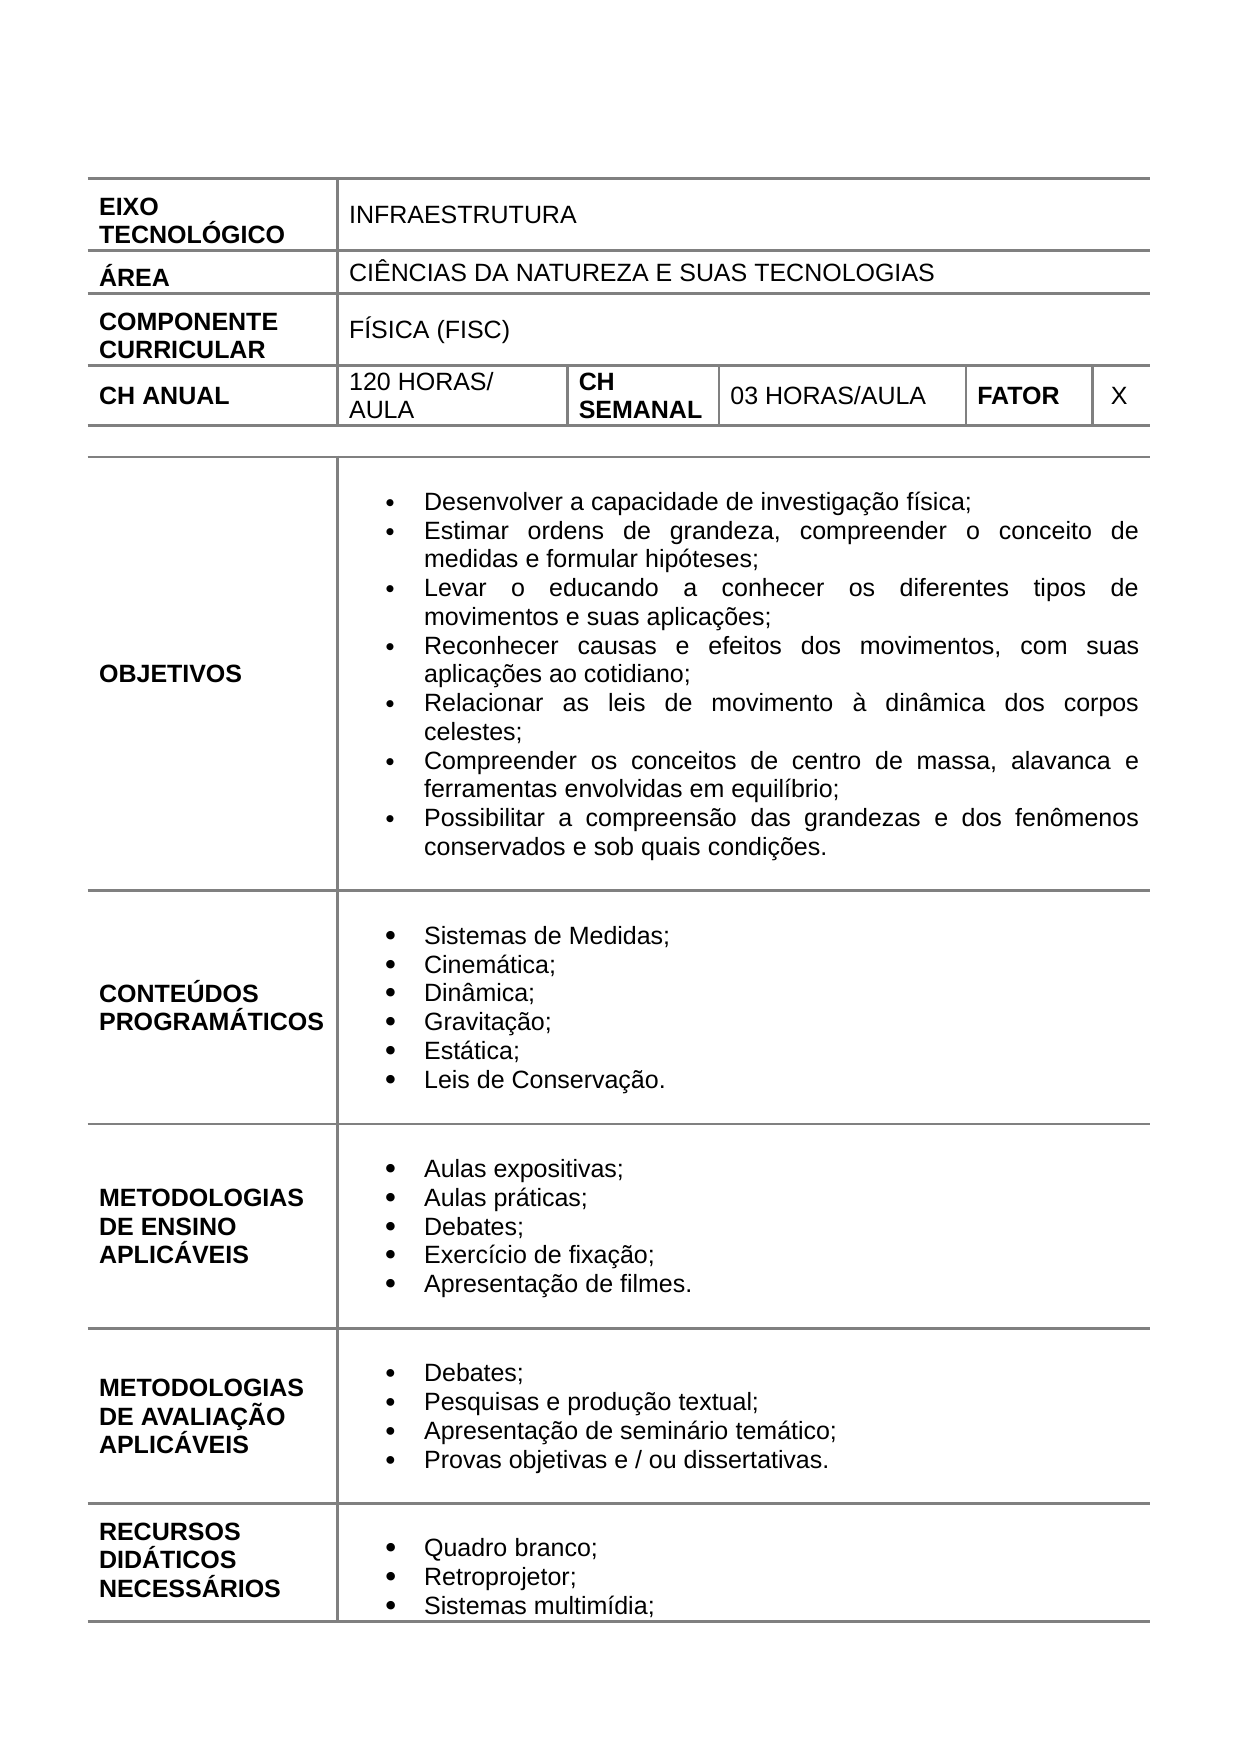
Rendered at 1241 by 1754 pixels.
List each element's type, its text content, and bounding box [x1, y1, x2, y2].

table_cell FÍSICA (FISC) [339, 295, 1150, 364]
table_cell FATOR [967, 367, 1091, 424]
table_cell INFRAESTRUTURA [339, 180, 1150, 249]
table_cell Sistemas de Medidas; Cinemática; Dinâmica; Gravitação; Estática; Leis de Conservação. [339, 892, 1150, 1123]
table_cell Desenvolver a capacidade de investigação física; Estimar ordens de grandeza, compreender o conceito de medidas e formular hipóteses; Levar o educando a conhecer os diferentes tipos de movimentos e suas aplicações; Reconhecer causas e efeitos dos movimentos, com suas aplicações ao cotidiano; Relacionar as leis de movimento à dinâmica dos corpos celestes; Compreender os conceitos de centro de massa, alavanca e ferramentas envolvidas em equilíbrio; Possibilitar a compreensão das grandezas e dos fenômenos conservados e sob quais condições. [339, 458, 1150, 889]
table_cell EIXO TECNOLÓGICO [88, 180, 336, 249]
table_cell RECURSOS DIDÁTICOS NECESSÁRIOS [88, 1505, 336, 1620]
table_cell Quadro branco; Retroprojetor; Sistemas multimídia; Laboratórios de informática e de instrumentos. [339, 1505, 1150, 1620]
table_cell Aulas expositivas; Aulas práticas; Debates; Exercício de fixação; Apresentação de filmes. [339, 1125, 1150, 1327]
table_cell X [1094, 367, 1150, 424]
table_cell 03 HORAS/AULA [720, 367, 965, 424]
table_cell Debates; Pesquisas e produção textual; Apresentação de seminário temático; Provas objetivas e / ou dissertativas. [339, 1330, 1150, 1502]
table_cell CONTEÚDOS PROGRAMÁTICOS [88, 892, 336, 1123]
table_cell 120 HORAS/ AULA [339, 367, 566, 424]
table_cell OBJETIVOS [88, 458, 336, 889]
table_cell CIÊNCIAS DA NATUREZA E SUAS TECNOLOGIAS [339, 252, 1150, 292]
table_cell CH ANUAL [88, 367, 336, 424]
table_cell [88, 427, 1150, 456]
table_cell METODOLOGIAS DE AVALIAÇÃO APLICÁVEIS [88, 1330, 336, 1502]
table_cell CH SEMANAL [569, 367, 718, 424]
table_cell COMPONENTE CURRICULAR [88, 295, 336, 364]
table_cell ÁREA [88, 252, 336, 292]
table_cell METODOLOGIAS DE ENSINO APLICÁVEIS [88, 1125, 336, 1327]
